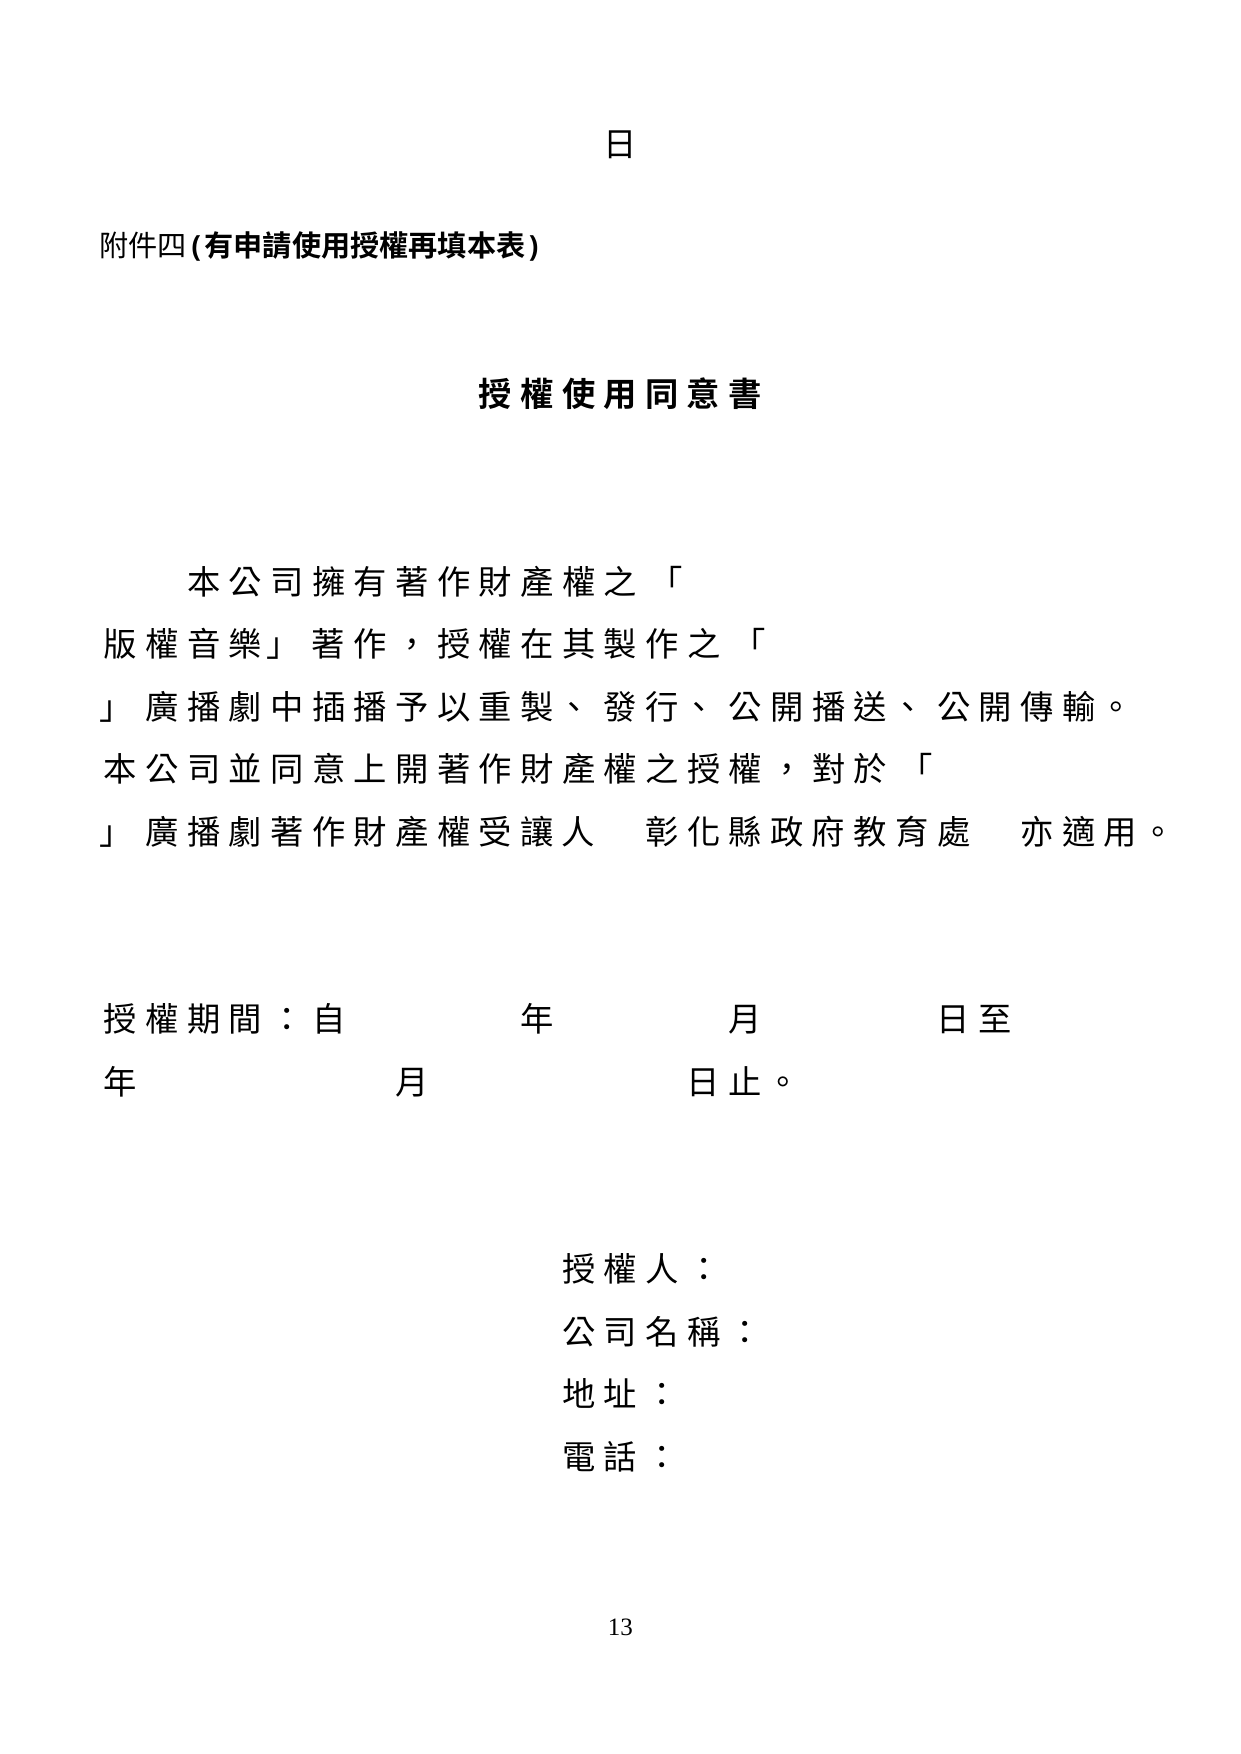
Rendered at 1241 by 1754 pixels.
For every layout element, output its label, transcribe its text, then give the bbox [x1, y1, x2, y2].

text 授權使用同意書 [99, 351, 1141, 413]
text 授權期間：自 年 月 日至 年 月 日止。 [99, 976, 1141, 1101]
text 公司名稱： [524, 1288, 1141, 1351]
text 授權人： [524, 1226, 1141, 1288]
text 地址： [524, 1351, 1141, 1413]
text 附件四(有申請使用授權再填本表) [99, 222, 1141, 265]
text 本公司擁有著作財產權之「 版權音樂」著作，授權在其製作之「 」廣播劇中插播予以重製、發行、公開播送、公開傳輸。本公司並同意上開著作財產權之授權，對於「 」廣播劇著作財產權受讓人 彰化縣政府教育處 亦適用。 [99, 538, 1141, 851]
text 電話： [524, 1413, 1141, 1476]
text 日 [99, 101, 1141, 163]
